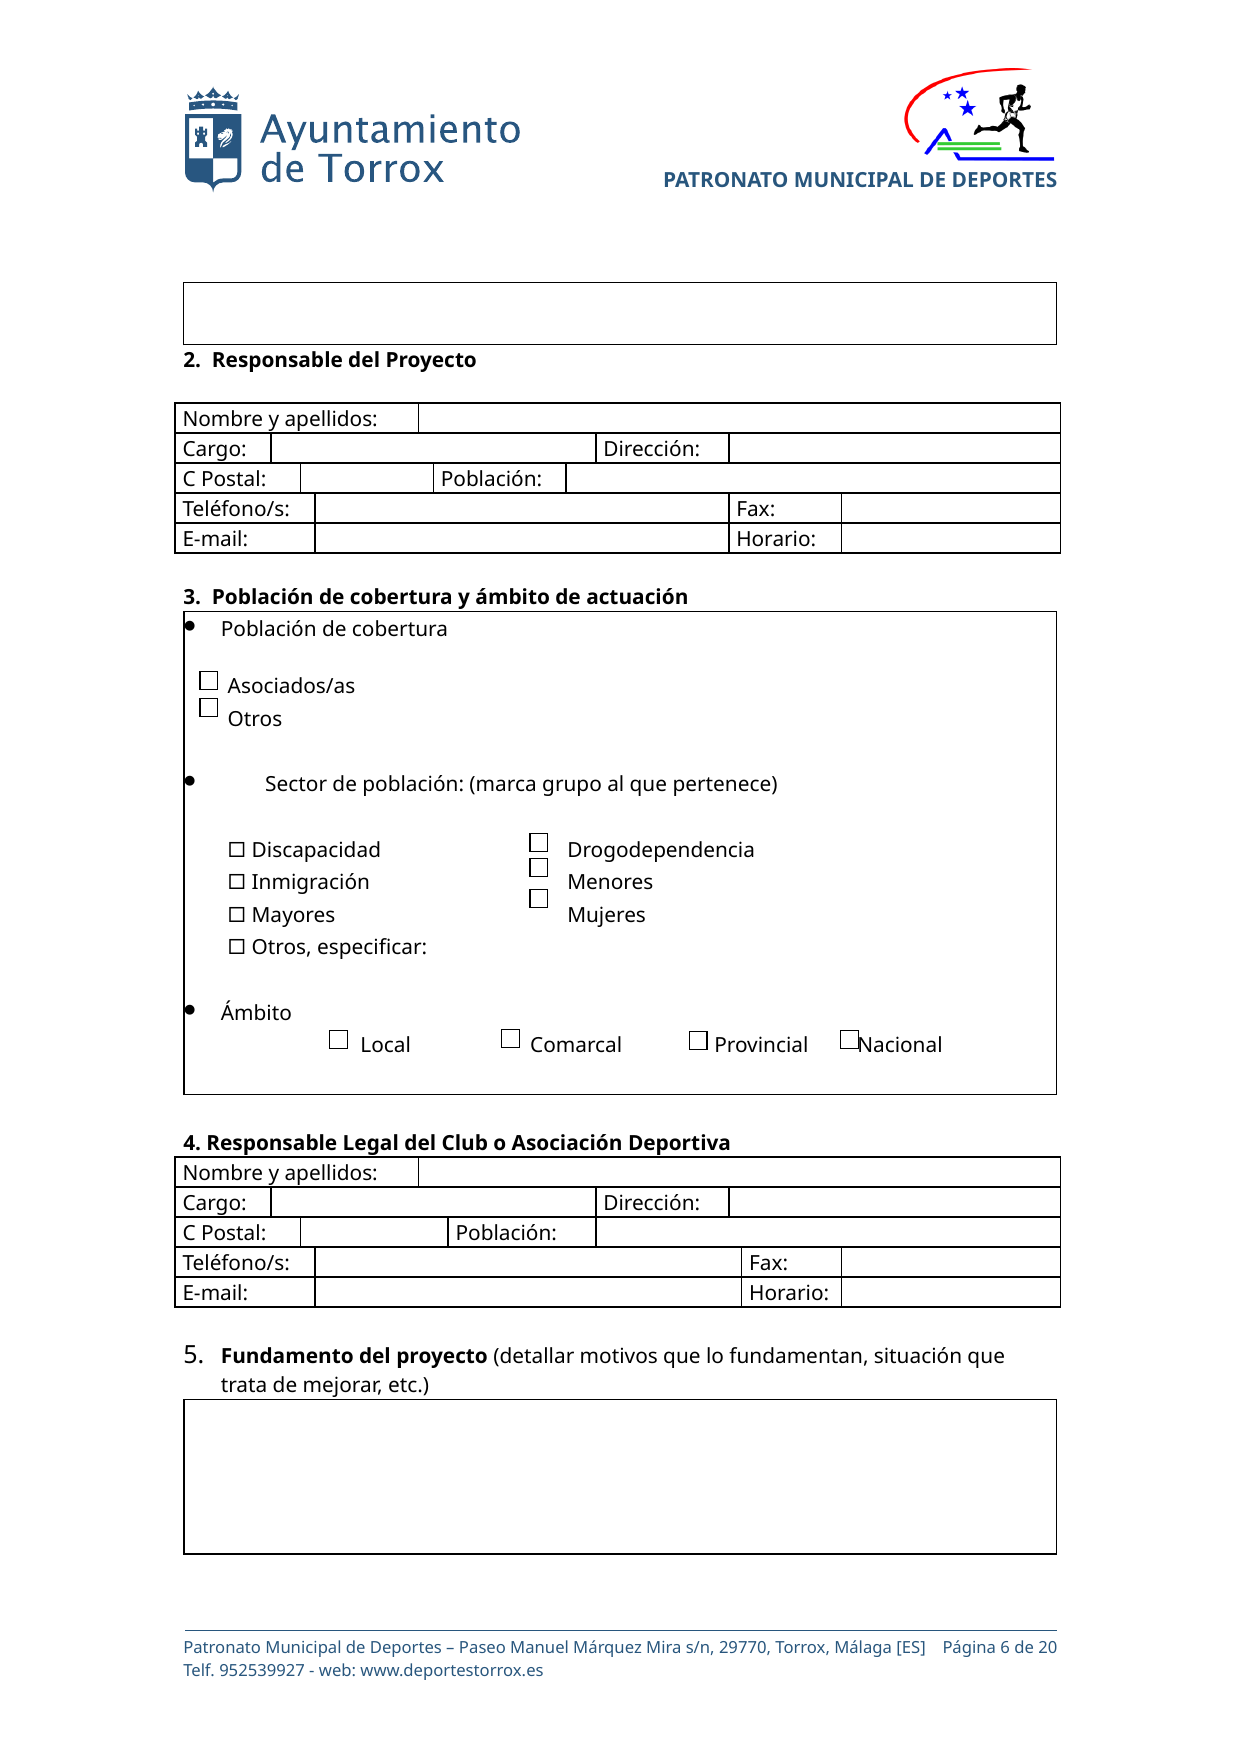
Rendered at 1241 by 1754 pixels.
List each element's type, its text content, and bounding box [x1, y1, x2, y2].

table_cell [842, 1278, 1060, 1306]
table_cell Dirección: [597, 434, 728, 462]
text Local Comarcal Provincial Nacional [185, 1027, 1056, 1059]
table_cell Fax: [730, 494, 841, 522]
table_cell C Postal: [176, 464, 300, 492]
list Ámbito [185, 994, 1056, 1026]
text  Inmigración Menores [185, 864, 1056, 896]
table_cell [842, 1248, 1060, 1276]
table_cell [316, 1248, 741, 1276]
table_cell Fax: [742, 1248, 841, 1276]
table_cell E-mail: [176, 1278, 314, 1306]
text 4. Responsable Legal del Club o Asociación Deportiva [183, 1128, 1057, 1156]
text  Otros, especificar: [185, 929, 1056, 961]
table_header [419, 1158, 1060, 1186]
table_cell [272, 1188, 595, 1216]
table_cell [567, 464, 1060, 492]
table_cell [842, 524, 1060, 552]
table_header Nombre y apellidos: [176, 404, 418, 432]
text 2. Responsable del Proyecto [183, 345, 1057, 374]
table_cell [316, 1278, 741, 1306]
table_cell [842, 494, 1060, 522]
table_cell [316, 524, 728, 552]
list Fundamento del proyecto (detallar motivos que lo fundamentan, situación que trata de mejorar, etc.) [183, 1336, 1057, 1399]
text  Mayores Mujeres [185, 896, 1056, 928]
table_cell [730, 434, 1060, 462]
table_cell [301, 1218, 447, 1246]
text  Discapacidad Drogodependencia [185, 831, 1056, 863]
table_cell Horario: [730, 524, 841, 552]
table_cell Cargo: [176, 1188, 270, 1216]
table_cell Población: [449, 1218, 595, 1246]
text Asociados/as [185, 668, 1056, 700]
table_cell Teléfono/s: [176, 494, 314, 522]
table_cell Dirección: [597, 1188, 728, 1216]
table_cell [730, 1188, 1060, 1216]
table_cell [316, 494, 728, 522]
table_cell [272, 434, 595, 462]
table_cell [301, 464, 433, 492]
picture [904, 68, 1055, 161]
list Población de cobertura [185, 612, 1056, 643]
table_cell E-mail: [176, 524, 314, 552]
table_cell Población: [434, 464, 565, 492]
text 3. Población de cobertura y ámbito de actuación [183, 582, 1057, 611]
table_cell Teléfono/s: [176, 1248, 314, 1276]
text Otros [185, 700, 1056, 732]
table_header [419, 404, 1060, 432]
table_cell Cargo: [176, 434, 270, 462]
table_cell [597, 1218, 1060, 1246]
table_header Nombre y apellidos: [176, 1158, 418, 1186]
table_cell C Postal: [176, 1218, 300, 1246]
list Sector de población: (marca grupo al que pertenece) [185, 766, 1056, 798]
table_cell Horario: [742, 1278, 841, 1306]
